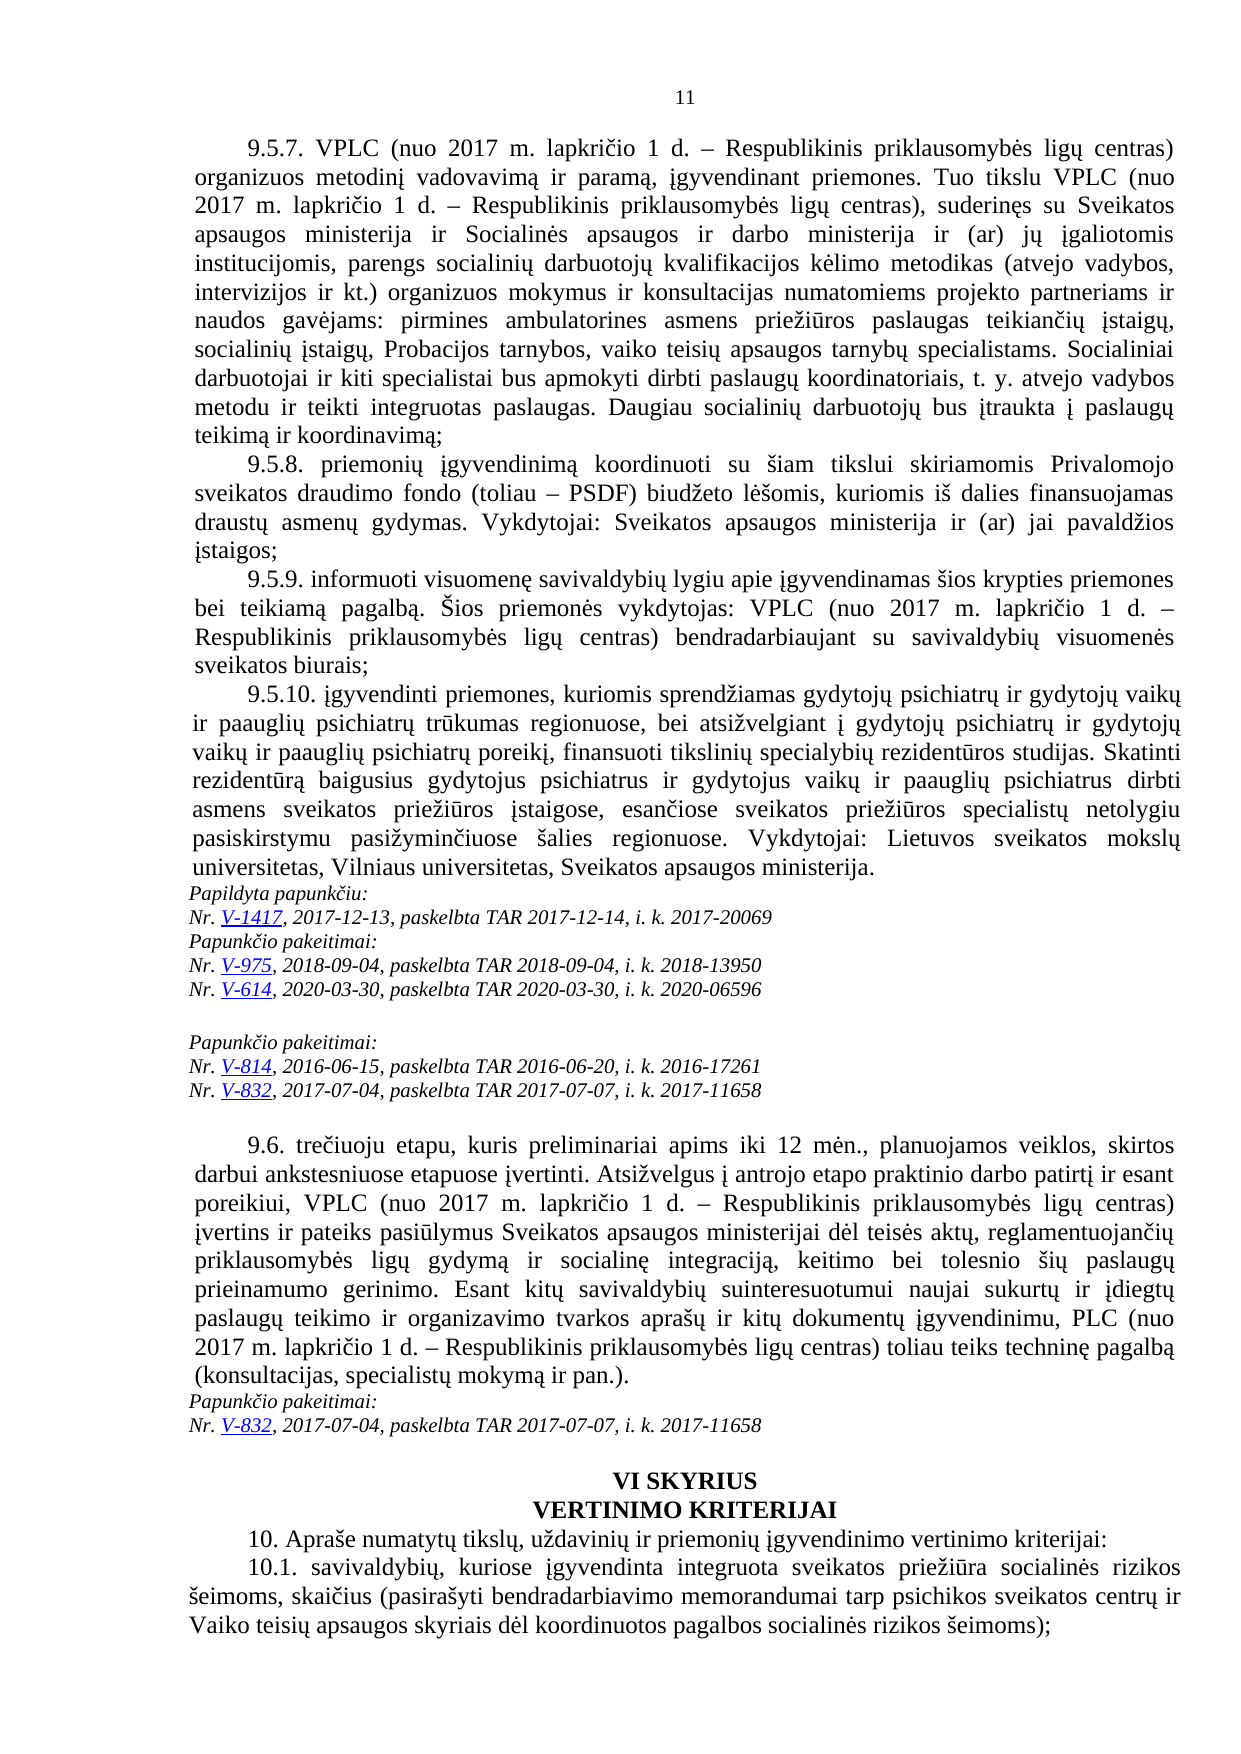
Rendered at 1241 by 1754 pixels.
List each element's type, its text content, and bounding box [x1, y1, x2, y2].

text Nr. V-814, 2016-06-15, paskelbta TAR 2016-06-20, i. k. 2016-17261 [188, 1054, 1181, 1078]
text 10.1. savivaldybių, kuriose įgyvendinta integruota sveikatos priežiūra socialinės rizikos šeimoms, skaičius (pasirašyti bendradarbiavimo memorandumai tarp psichikos sveikatos centrų ir Vaiko teisių apsaugos skyriais dėl koordinuotos pagalbos socialinės rizikos šeimoms); [188, 1552, 1181, 1639]
text Nr. V-975, 2018-09-04, paskelbta TAR 2018-09-04, i. k. 2018-13950 [188, 953, 1181, 977]
text Papunkčio pakeitimai: [188, 929, 1181, 953]
text 10. Apraše numatytų tikslų, uždavinių ir priemonių įgyvendinimo vertinimo kriterijai: [188, 1524, 1181, 1552]
text Papunkčio pakeitimai: [188, 1030, 1181, 1054]
text VERTINIMO KRITERIJAI [188, 1495, 1181, 1524]
text 9.6. trečiuoju etapu, kuris preliminariai apims iki 12 mėn., planuojamos veiklos, skirtos darbui ankstesniuose etapuose įvertinti. Atsižvelgus į antrojo etapo praktinio darbo patirtį ir esant poreikiui, VPLC (nuo 2017 m. lapkričio 1 d. – Respublikinis priklausomybės ligų centras) įvertins ir pateiks pasiūlymus Sveikatos apsaugos ministerijai dėl teisės aktų, reglamentuojančių priklausomybės ligų gydymą ir socialinę integraciją, keitimo bei tolesnio šių paslaugų prieinamumo gerinimo. Esant kitų savivaldybių suinteresuotumui naujai sukurtų ir įdiegtų paslaugų teikimo ir organizavimo tvarkos aprašų ir kitų dokumentų įgyvendinimu, PLC (nuo 2017 m. lapkričio 1 d. – Respublikinis priklausomybės ligų centras) toliau teiks techninę pagalbą (konsultacijas, specialistų mokymą ir pan.). [194, 1131, 1175, 1389]
text Nr. V-832, 2017-07-04, paskelbta TAR 2017-07-07, i. k. 2017-11658 [188, 1413, 1181, 1437]
text Nr. V-1417, 2017-12-13, paskelbta TAR 2017-12-14, i. k. 2017-20069 [188, 905, 1181, 929]
text 9.5.10. įgyvendinti priemones, kuriomis sprendžiamas gydytojų psichiatrų ir gydytojų vaikų ir paauglių psichiatrų trūkumas regionuose, bei atsižvelgiant į gydytojų psichiatrų ir gydytojų vaikų ir paauglių psichiatrų poreikį, finansuoti tikslinių specialybių rezidentūros studijas. Skatinti rezidentūrą baigusius gydytojus psichiatrus ir gydytojus vaikų ir paauglių psichiatrus dirbti asmens sveikatos priežiūros įstaigose, esančiose sveikatos priežiūros specialistų netolygiu pasiskirstymu pasižyminčiuose šalies regionuose. Vykdytojai: Lietuvos sveikatos mokslų universitetas, Vilniaus universitetas, Sveikatos apsaugos ministerija. [192, 679, 1181, 881]
text 9.5.9. informuoti visuomenę savivaldybių lygiu apie įgyvendinamas šios krypties priemones bei teikiamą pagalbą. Šios priemonės vykdytojas: VPLC (nuo 2017 m. lapkričio 1 d. – Respublikinis priklausomybės ligų centras) bendradarbiaujant su savivaldybių visuomenės sveikatos biurais; [194, 564, 1175, 679]
text 9.5.7. VPLC (nuo 2017 m. lapkričio 1 d. – Respublikinis priklausomybės ligų centras) organizuos metodinį vadovavimą ir paramą, įgyvendinant priemones. Tuo tikslu VPLC (nuo 2017 m. lapkričio 1 d. – Respublikinis priklausomybės ligų centras), suderinęs su Sveikatos apsaugos ministerija ir Socialinės apsaugos ir darbo ministerija ir (ar) jų įgaliotomis institucijomis, parengs socialinių darbuotojų kvalifikacijos kėlimo metodikas (atvejo vadybos, intervizijos ir kt.) organizuos mokymus ir konsultacijas numatomiems projekto partneriams ir naudos gavėjams: pirmines ambulatorines asmens priežiūros paslaugas teikiančių įstaigų, socialinių įstaigų, Probacijos tarnybos, vaiko teisių apsaugos tarnybų specialistams. Socialiniai darbuotojai ir kiti specialistai bus apmokyti dirbti paslaugų koordinatoriais, t. y. atvejo vadybos metodu ir teikti integruotas paslaugas. Daugiau socialinių darbuotojų bus įtraukta į paslaugų teikimą ir koordinavimą; [194, 133, 1175, 449]
text Papildyta papunkčiu: [188, 881, 1181, 905]
text 9.5.8. priemonių įgyvendinimą koordinuoti su šiam tikslui skiriamomis Privalomojo sveikatos draudimo fondo (toliau – PSDF) biudžeto lėšomis, kuriomis iš dalies finansuojamas draustų asmenų gydymas. Vykdytojai: Sveikatos apsaugos ministerija ir (ar) jai pavaldžios įstaigos; [194, 449, 1175, 564]
text Nr. V-614, 2020-03-30, paskelbta TAR 2020-03-30, i. k. 2020-06596 [188, 977, 1181, 1001]
text Nr. V-832, 2017-07-04, paskelbta TAR 2017-07-07, i. k. 2017-11658 [188, 1078, 1181, 1102]
text Papunkčio pakeitimai: [188, 1389, 1181, 1413]
text VI SKYRIUS [188, 1466, 1181, 1495]
